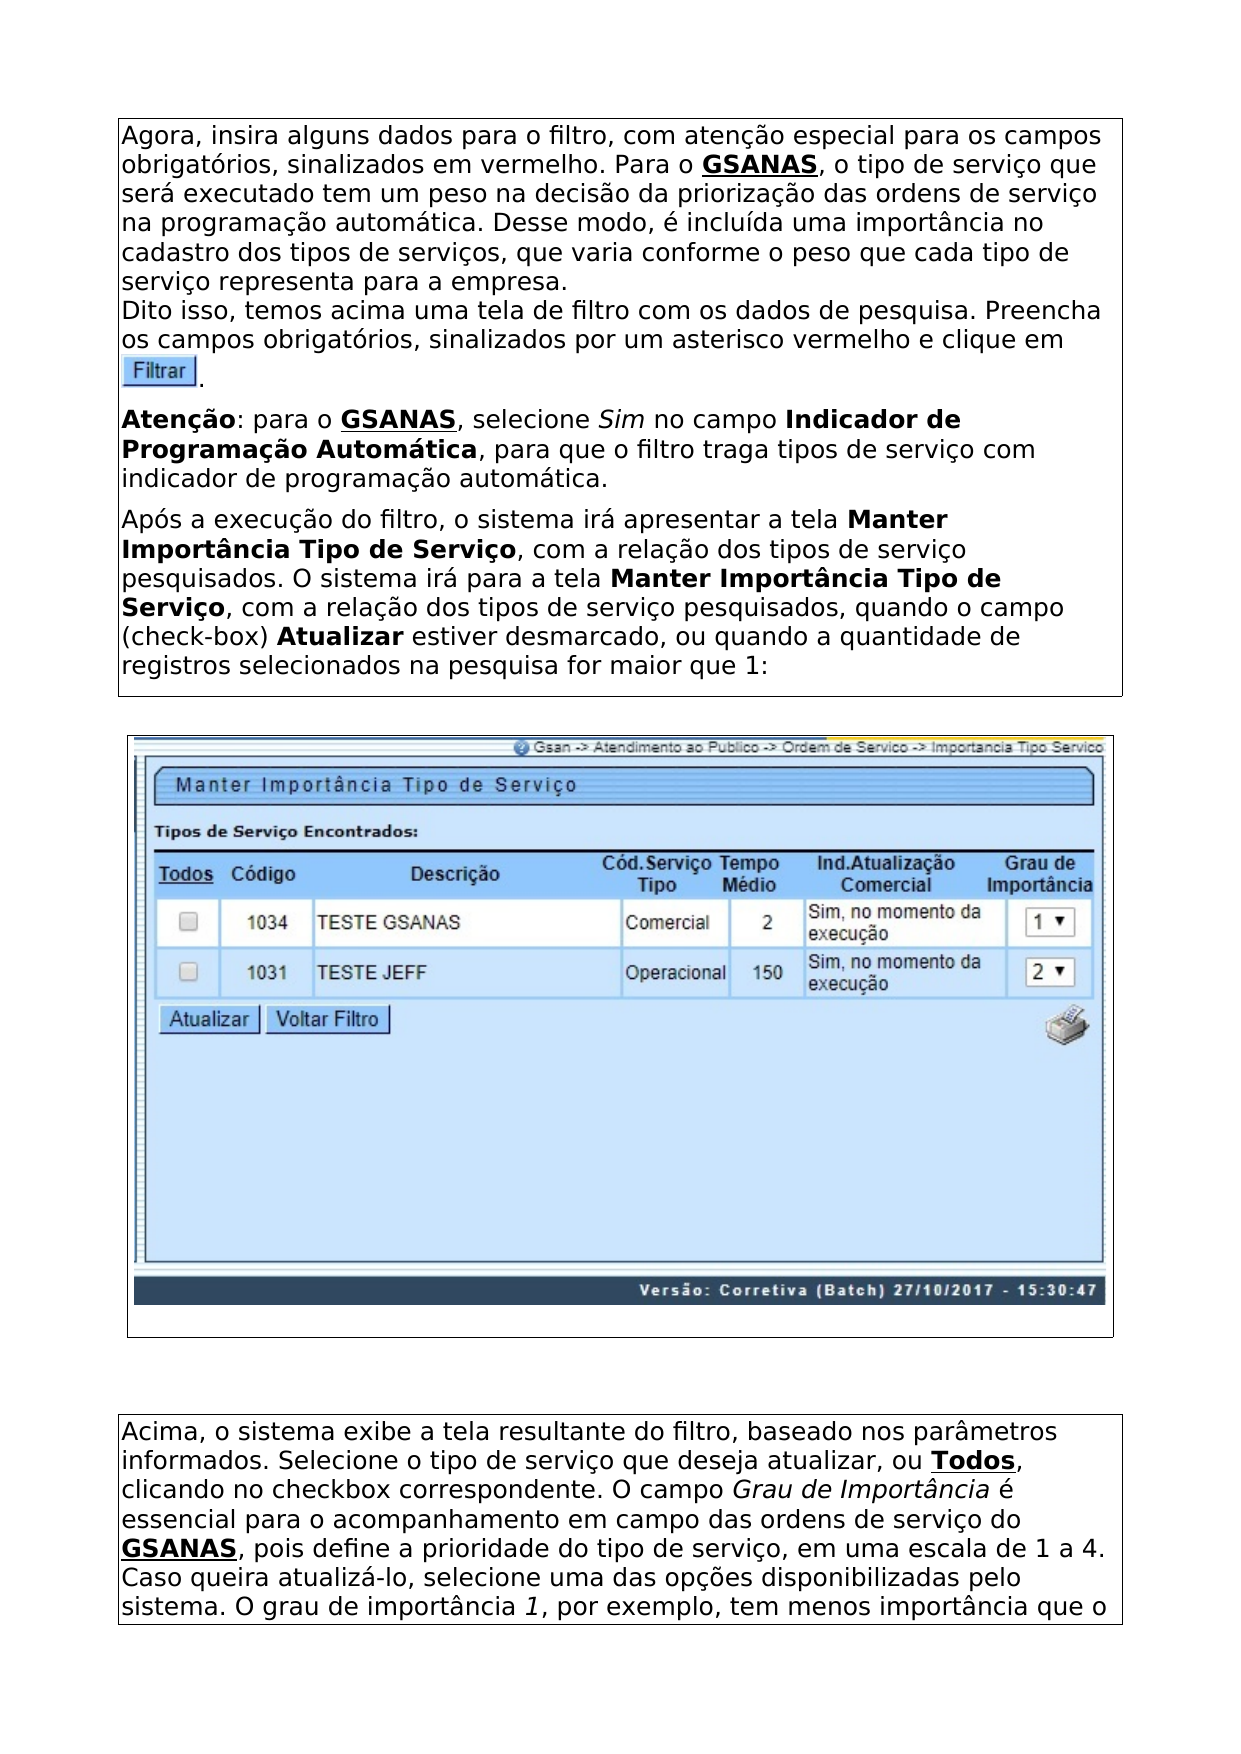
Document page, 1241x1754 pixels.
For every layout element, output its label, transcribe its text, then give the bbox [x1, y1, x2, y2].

table_header Agora, insira alguns dados para o filtro, com atenção especial para os campos obrigatórios, sinalizados em vermelho. Para o GSANAS, o tipo de serviço que será executado tem um peso na decisão da priorização das ordens de serviço na programação automática. Desse modo, é incluída uma importância no cadastro dos tipos de serviços, que varia conforme o peso que cada tipo de serviço representa para a empresa. Dito isso, temos acima uma tela de filtro com os dados de pesquisa. Preencha os campos obrigatórios, sinalizados por um asterisco vermelho e clique em . Atenção: para o GSANAS, selecione Sim no campo Indicador de Programação Automática, para que o filtro traga tipos de serviço com indicador de programação automática. Após a execução do filtro, o sistema irá apresentar a tela Manter Importância Tipo de Serviço, com a relação dos tipos de serviço pesquisados. O sistema irá para a tela Manter Importância Tipo de Serviço, com a relação dos tipos de serviço pesquisados, quando o campo (check-box) Atualizar estiver desmarcado, ou quando a quantidade de registros selecionados na pesquisa for maior que 1: [119, 119, 1122, 696]
picture [134, 737, 1107, 1305]
table_header [128, 736, 1113, 1337]
table_header Acima, o sistema exibe a tela resultante do filtro, baseado nos parâmetros informados. Selecione o tipo de serviço que deseja atualizar, ou Todos, clicando no checkbox correspondente. O campo Grau de Importância é essencial para o acompanhamento em campo das ordens de serviço do GSANAS, pois define a prioridade do tipo de serviço, em uma escala de 1 a 4. Caso queira atualizá-lo, selecione uma das opções disponibilizadas pelo sistema. O grau de importância 1, por exemplo, tem menos importância que o [119, 1415, 1122, 1624]
picture [121, 354, 198, 388]
